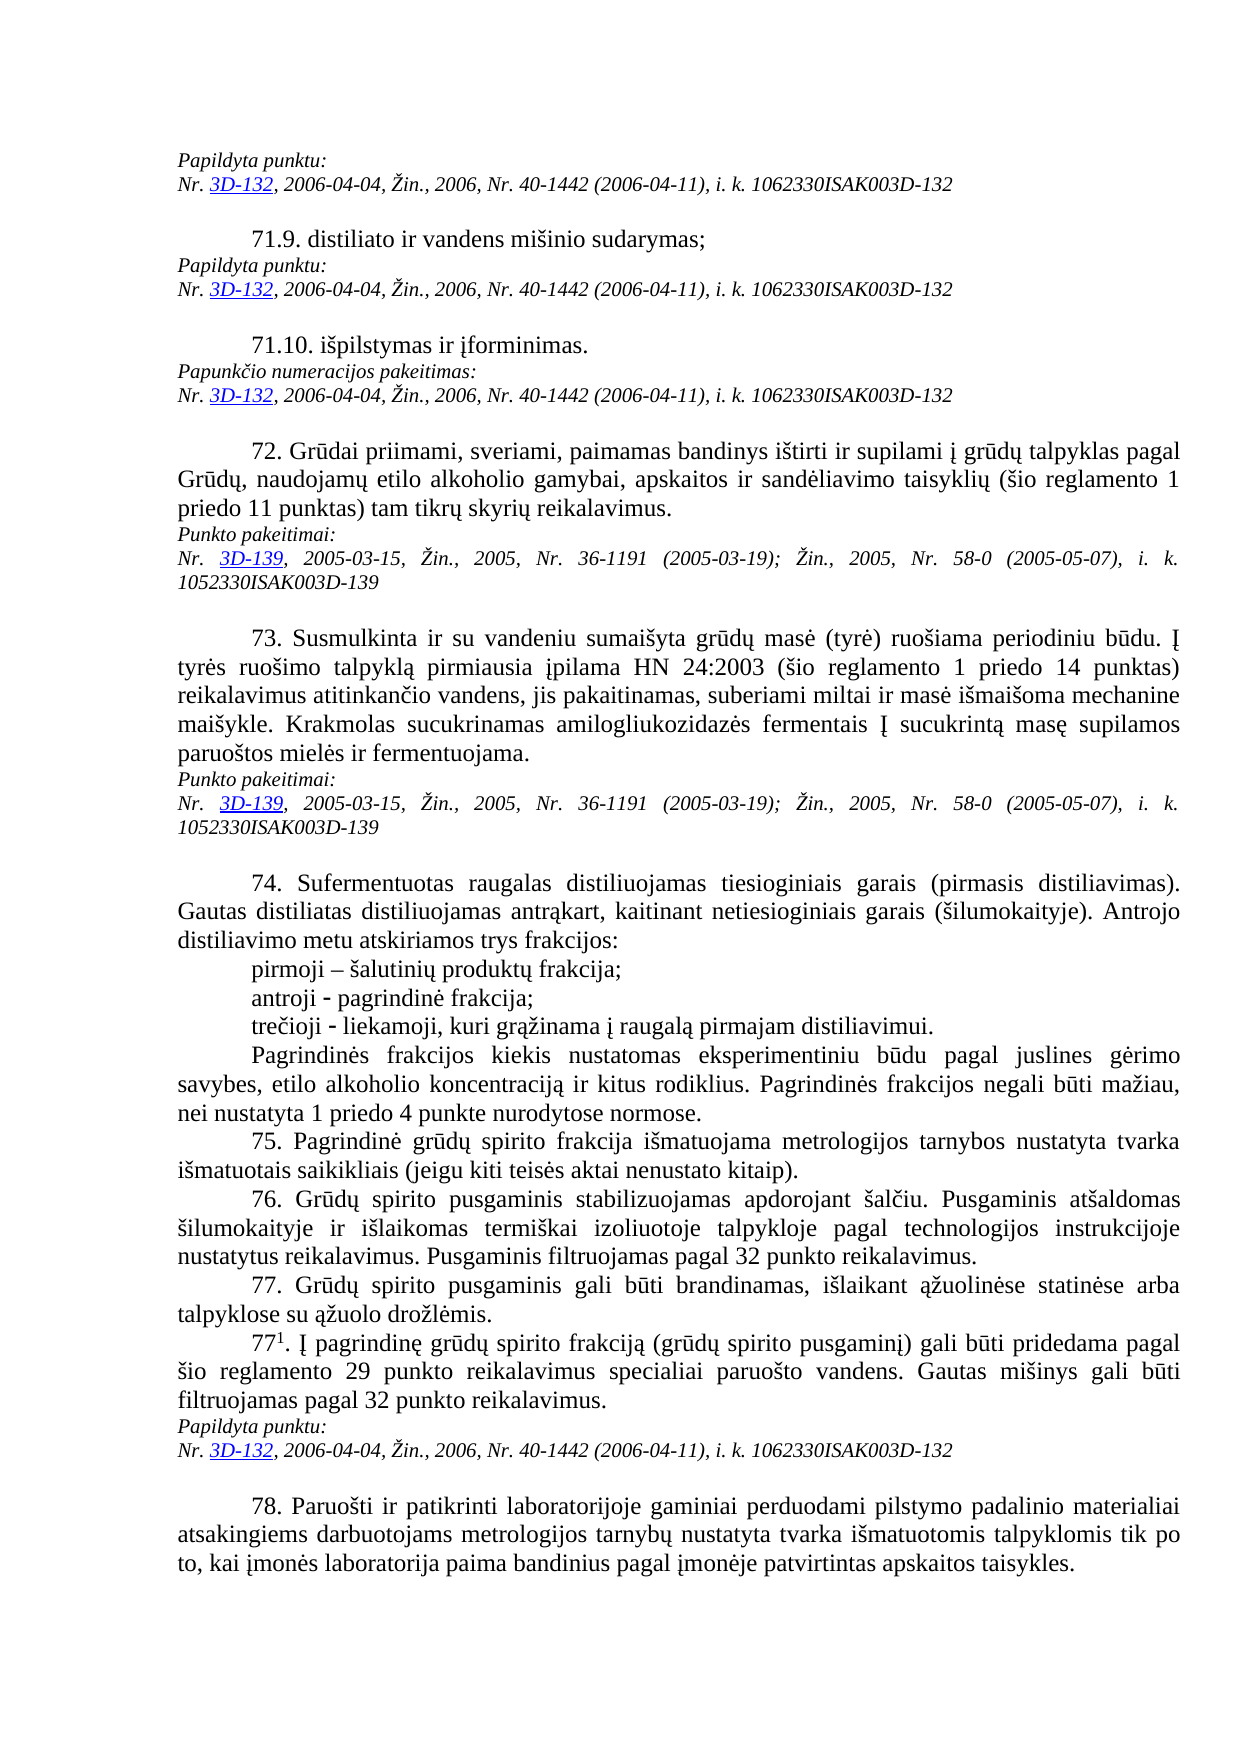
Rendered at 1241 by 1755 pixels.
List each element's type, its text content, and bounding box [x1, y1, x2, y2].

text Nr. 3D-132, 2006-04-04, Žin., 2006, Nr. 40-1442 (2006-04-11), i. k. 1062330ISAK003D-132 [177, 383, 1181, 407]
text Papunkčio numeracijos pakeitimas: [177, 359, 1181, 383]
text Pagrindinės frakcijos kiekis nustatomas eksperimentiniu būdu pagal juslines gėrimo savybes, etilo alkoholio koncentraciją ir kitus rodiklius. Pagrindinės frakcijos negali būti mažiau, nei nustatyta 1 priedo 4 punkte nurodytose normose. [177, 1040, 1181, 1126]
text 75. Pagrindinė grūdų spirito frakcija išmatuojama metrologijos tarnybos nustatyta tvarka išmatuotais saikikliais (jeigu kiti teisės aktai nenustato kitaip). [177, 1126, 1181, 1184]
text 771. Į pagrindinę grūdų spirito frakciją (grūdų spirito pusgaminį) gali būti pridedama pagal šio reglamento 29 punkto reikalavimus specialiai paruošto vandens. Gautas mišinys gali būti filtruojamas pagal 32 punkto reikalavimus. [177, 1328, 1181, 1414]
text Papildyta punktu: [177, 253, 1181, 277]
text 74. Sufermentuotas raugalas distiliuojamas tiesioginiais garais (pirmasis distiliavimas). Gautas distiliatas distiliuojamas antrąkart, kaitinant netiesioginiais garais (šilumokaityje). Antrojo distiliavimo metu atskiriamos trys frakcijos: [177, 868, 1181, 954]
text 76. Grūdų spirito pusgaminis stabilizuojamas apdorojant šalčiu. Pusgaminis atšaldomas šilumokaityje ir išlaikomas termiškai izoliuotoje talpykloje pagal technologijos instrukcijoje nustatytus reikalavimus. Pusgaminis filtruojamas pagal 32 punkto reikalavimus. [177, 1184, 1181, 1270]
text 72. Grūdai priimami, sveriami, paimamas bandinys ištirti ir supilami į grūdų talpyklas pagal Grūdų, naudojamų etilo alkoholio gamybai, apskaitos ir sandėliavimo taisyklių (šio reglamento 1 priedo 11 punktas) tam tikrų skyrių reikalavimus. [177, 436, 1181, 522]
text 78. Paruošti ir patikrinti laboratorijoje gaminiai perduodami pilstymo padalinio materialiai atsakingiems darbuotojams metrologijos tarnybų nustatyta tvarka išmatuotomis talpyklomis tik po to, kai įmonės laboratorija paima bandinius pagal įmonėje patvirtintas apskaitos taisykles. [177, 1491, 1181, 1577]
text Nr. 3D-132, 2006-04-04, Žin., 2006, Nr. 40-1442 (2006-04-11), i. k. 1062330ISAK003D-132 [177, 1438, 1181, 1462]
text Nr. 3D-132, 2006-04-04, Žin., 2006, Nr. 40-1442 (2006-04-11), i. k. 1062330ISAK003D-132 [177, 277, 1181, 301]
text 77. Grūdų spirito pusgaminis gali būti brandinamas, išlaikant ąžuolinėse statinėse arba talpyklose su ąžuolo drožlėmis. [177, 1270, 1181, 1328]
text Punkto pakeitimai: [177, 522, 1181, 546]
text Nr. 3D-139, 2005-03-15, Žin., 2005, Nr. 36-1191 (2005-03-19); Žin., 2005, Nr. 58-0 (2005-05-07), i. k. 1052330ISAK003D-139 [177, 791, 1181, 839]
text pirmoji – šalutinių produktų frakcija; [177, 954, 1181, 983]
text Papildyta punktu: [177, 1414, 1181, 1438]
text Punkto pakeitimai: [177, 767, 1181, 791]
text Nr. 3D-139, 2005-03-15, Žin., 2005, Nr. 36-1191 (2005-03-19); Žin., 2005, Nr. 58-0 (2005-05-07), i. k. 1052330ISAK003D-139 [177, 546, 1181, 594]
text Papildyta punktu: [177, 148, 1181, 172]
text 71.10. išpilstymas ir įforminimas. [177, 330, 1181, 359]
text 71.9. distiliato ir vandens mišinio sudarymas; [177, 224, 1181, 253]
text trečioji  liekamoji, kuri grąžinama į raugalą pirmajam distiliavimui. [177, 1011, 1181, 1040]
text 73. Susmulkinta ir su vandeniu sumaišyta grūdų masė (tyrė) ruošiama periodiniu būdu. Į tyrės ruošimo talpyklą pirmiausia įpilama HN 24:2003 (šio reglamento 1 priedo 14 punktas) reikalavimus atitinkančio vandens, jis pakaitinamas, suberiami miltai ir masė išmaišoma mechanine maišykle. Krakmolas sucukrinamas amilogliukozidazės fermentais Į sucukrintą masę supilamos paruoštos mielės ir fermentuojama. [177, 623, 1181, 767]
text Nr. 3D-132, 2006-04-04, Žin., 2006, Nr. 40-1442 (2006-04-11), i. k. 1062330ISAK003D-132 [177, 172, 1181, 196]
text antroji  pagrindinė frakcija; [177, 983, 1181, 1011]
